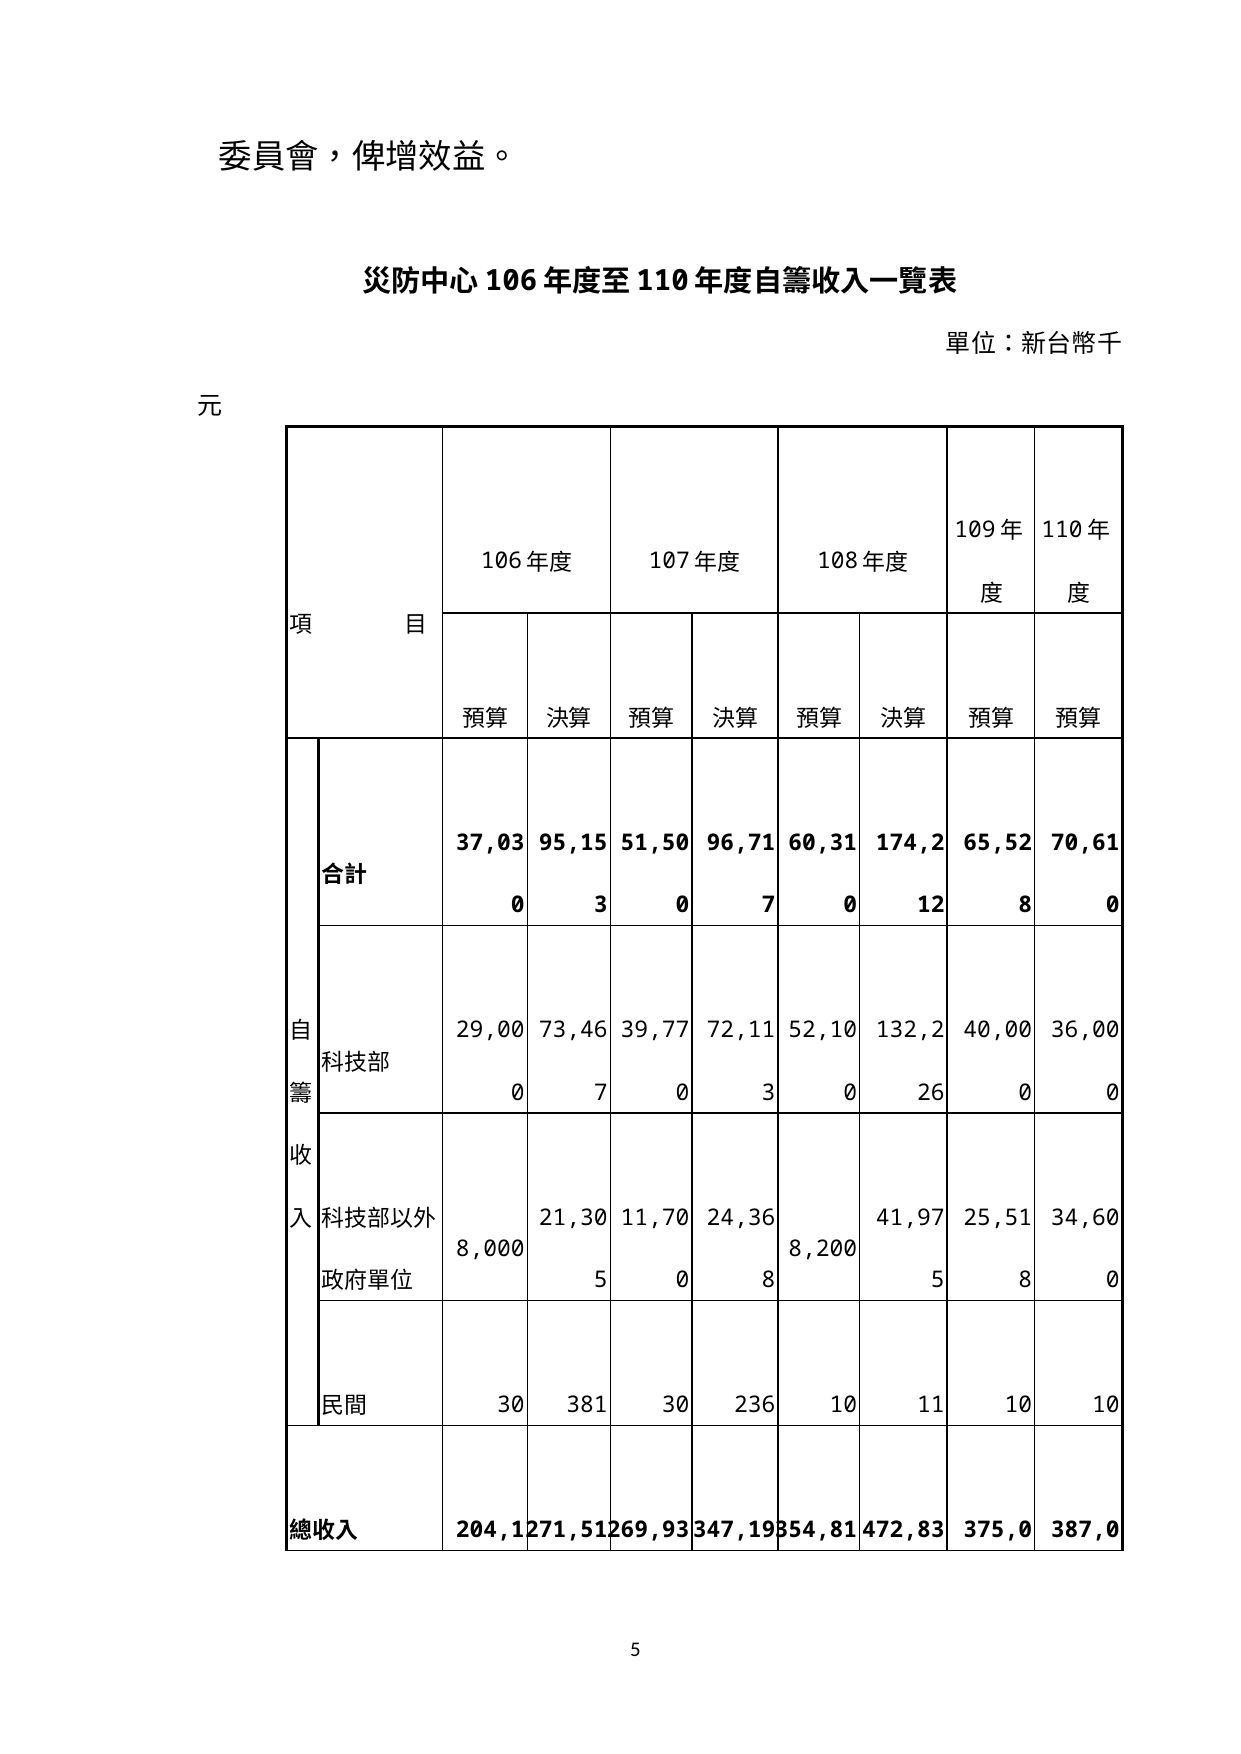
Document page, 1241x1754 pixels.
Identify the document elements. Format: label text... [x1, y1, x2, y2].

table_cell 41,975 [860, 1114, 946, 1300]
table_header 108年度 [779, 428, 946, 612]
text 委員會，俾增效益。 [185, 112, 1122, 175]
table_cell 60,310 [779, 739, 859, 925]
table_cell 52,100 [779, 926, 859, 1112]
table_cell 8,200 [779, 1114, 859, 1300]
table_cell 30 [443, 1301, 527, 1425]
table_cell 決算 [860, 614, 946, 737]
table_header 110年度 [1035, 428, 1121, 612]
table_cell 29,000 [443, 926, 527, 1112]
table_cell 96,717 [693, 739, 777, 925]
table_header 109年度 [948, 428, 1034, 612]
table_cell 271,519 [528, 1426, 610, 1550]
table_cell 132,226 [860, 926, 946, 1112]
table_cell 合計 [320, 739, 442, 925]
table_cell 269,933 [611, 1426, 691, 1550]
table_cell 10 [948, 1301, 1034, 1425]
text 災防中心106年度至110年度自籌收入一覽表 [197, 237, 1122, 300]
table_cell 8,000 [443, 1114, 527, 1300]
table_cell 39,770 [611, 926, 691, 1112]
table_cell 11 [860, 1301, 946, 1425]
table_cell 236 [693, 1301, 777, 1425]
table_cell 381 [528, 1301, 610, 1425]
table_cell 21,305 [528, 1114, 610, 1300]
table_cell 總收入 [288, 1426, 442, 1550]
table_header 項 目 [288, 428, 442, 737]
table_cell 354,817 [779, 1426, 859, 1550]
table_cell 民間 [320, 1301, 442, 1425]
table_cell 30 [611, 1301, 691, 1425]
table_cell 204,195 [443, 1426, 527, 1550]
table_cell 預算 [948, 614, 1034, 737]
table_cell 375,0 [948, 1426, 1034, 1550]
table_cell 34,600 [1035, 1114, 1121, 1300]
table_cell 10 [779, 1301, 859, 1425]
text 單位：新台幣千元 [197, 300, 1122, 425]
table_cell 95,153 [528, 739, 610, 925]
table_cell 預算 [611, 614, 691, 737]
table_cell 72,113 [693, 926, 777, 1112]
table_header 107年度 [611, 428, 777, 612]
table_cell 40,000 [948, 926, 1034, 1112]
table_cell 11,700 [611, 1114, 691, 1300]
table_cell 36,000 [1035, 926, 1121, 1112]
table_cell 73,467 [528, 926, 610, 1112]
table_cell 347,198 [693, 1426, 777, 1550]
table_cell 預算 [779, 614, 859, 737]
table_cell 51,500 [611, 739, 691, 925]
table_header 106年度 [443, 428, 610, 612]
table_cell 65,528 [948, 739, 1034, 925]
table_cell 決算 [528, 614, 610, 737]
table_cell 科技部以外政府單位 [320, 1114, 442, 1300]
table_cell 10 [1035, 1301, 1121, 1425]
table_cell 174,212 [860, 739, 946, 925]
table_cell 自籌收入 [288, 739, 317, 1425]
table_cell 472,83 [860, 1426, 946, 1550]
table_cell 37,030 [443, 739, 527, 925]
table_cell 預算 [1035, 614, 1121, 737]
table_cell 決算 [693, 614, 777, 737]
table_cell 25,518 [948, 1114, 1034, 1300]
table_cell 387,0 [1035, 1426, 1121, 1550]
table_cell 24,368 [693, 1114, 777, 1300]
table_cell 70,610 [1035, 739, 1121, 925]
table_cell 科技部 [320, 926, 442, 1112]
table_cell 預算 [443, 614, 527, 737]
